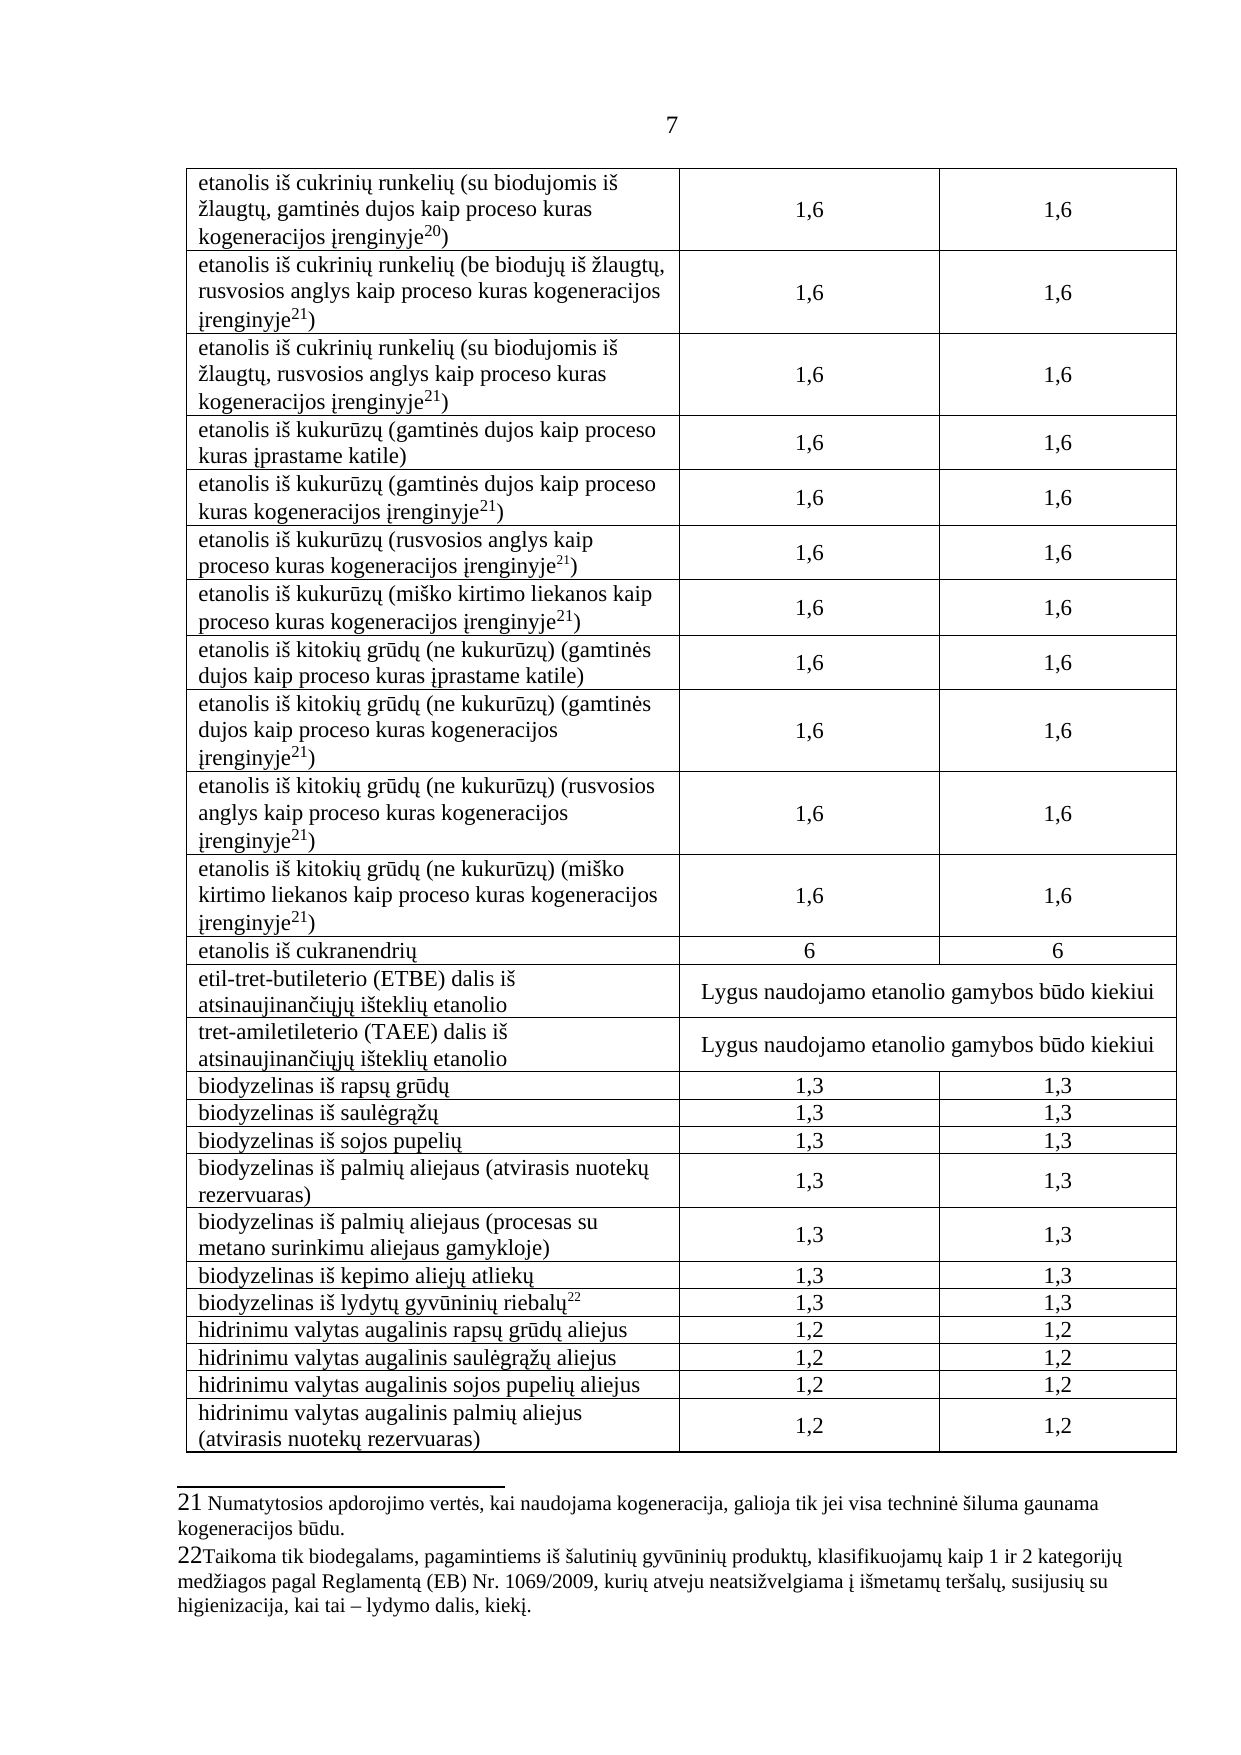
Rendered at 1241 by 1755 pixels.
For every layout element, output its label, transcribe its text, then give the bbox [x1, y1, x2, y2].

table_cell 1,2 [680, 1371, 939, 1398]
table_cell etanolis iš cukrinių runkelių (su biodujomis iš žlaugtų, gamtinės dujos kaip proceso kuras kogeneracijos įrenginyje20) [187, 169, 679, 250]
table_cell etil-tret-butileterio (ETBE) dalis iš atsinaujinančiųjų išteklių etanolio [187, 965, 679, 1017]
table_cell 1,6 [680, 470, 939, 525]
table_cell 1,6 [680, 169, 939, 250]
table_cell etanolis iš kukurūzų (rusvosios anglys kaip proceso kuras kogeneracijos įrenginyje) [187, 526, 679, 579]
table_cell biodyzelinas iš kepimo aliejų atliekų [187, 1262, 679, 1288]
table_cell 6 [680, 937, 939, 963]
table_cell 1,6 [940, 526, 1176, 579]
table_cell hidrinimu valytas augalinis saulėgrąžų aliejus [187, 1344, 679, 1370]
table_cell etanolis iš cukranendrių [187, 937, 679, 963]
table_cell etanolis iš kitokių grūdų (ne kukurūzų) (gamtinės dujos kaip proceso kuras kogeneracijos įrenginyje21) [187, 690, 679, 771]
table_cell etanolis iš kukurūzų (miško kirtimo liekanos kaip proceso kuras kogeneracijos įrenginyje21) [187, 580, 679, 635]
table_cell 1,3 [680, 1127, 939, 1153]
table_cell 1,6 [680, 855, 939, 936]
table_cell 1,3 [680, 1100, 939, 1126]
table_cell 1,3 [940, 1154, 1176, 1207]
table_cell 1,6 [680, 251, 939, 333]
table_cell 1,6 [940, 251, 1176, 333]
table_cell 1,3 [680, 1289, 939, 1316]
table_cell hidrinimu valytas augalinis palmių aliejus (atvirasis nuotekų rezervuaras) [187, 1399, 679, 1451]
table_cell 1,3 [680, 1072, 939, 1098]
table_cell 1,2 [940, 1317, 1176, 1343]
table_cell biodyzelinas iš lydytų gyvūninių riebalų [187, 1289, 679, 1316]
table_cell 1,6 [940, 470, 1176, 525]
table_cell biodyzelinas iš rapsų grūdų [187, 1072, 679, 1098]
table_cell 1,2 [940, 1344, 1176, 1370]
table_cell hidrinimu valytas augalinis sojos pupelių aliejus [187, 1371, 679, 1398]
table_cell etanolis iš kitokių grūdų (ne kukurūzų) (rusvosios anglys kaip proceso kuras kogeneracijos įrenginyje21) [187, 772, 679, 854]
table_cell 1,2 [680, 1399, 939, 1451]
table_cell 1,6 [680, 526, 939, 579]
table_cell tret-amiletileterio (TAEE) dalis iš atsinaujinančiųjų išteklių etanolio [187, 1018, 679, 1071]
table_cell etanolis iš cukrinių runkelių (be biodujų iš žlaugtų, rusvosios anglys kaip proceso kuras kogeneracijos įrenginyje21) [187, 251, 679, 333]
table_cell 1,3 [680, 1208, 939, 1261]
table_cell 1,6 [940, 580, 1176, 635]
table_cell 1,3 [940, 1127, 1176, 1153]
table_cell 1,3 [940, 1072, 1176, 1098]
table_cell hidrinimu valytas augalinis rapsų grūdų aliejus [187, 1317, 679, 1343]
table_cell 1,3 [940, 1262, 1176, 1288]
table_cell 1,6 [680, 334, 939, 415]
table_cell 1,6 [940, 855, 1176, 936]
table_cell etanolis iš kitokių grūdų (ne kukurūzų) (miško kirtimo liekanos kaip proceso kuras kogeneracijos įrenginyje21) [187, 855, 679, 936]
table_cell 1,3 [940, 1289, 1176, 1316]
table_cell 1,6 [940, 169, 1176, 250]
table_cell biodyzelinas iš sojos pupelių [187, 1127, 679, 1153]
table_cell 1,6 [680, 636, 939, 689]
table_cell etanolis iš kukurūzų (gamtinės dujos kaip proceso kuras įprastame katile) [187, 416, 679, 469]
table_cell 1,2 [940, 1371, 1176, 1398]
table_cell 1,3 [940, 1208, 1176, 1261]
table_cell 6 [940, 937, 1176, 963]
table_cell etanolis iš kukurūzų (gamtinės dujos kaip proceso kuras kogeneracijos įrenginyje21) [187, 470, 679, 525]
table_cell 1,6 [940, 416, 1176, 469]
table_cell biodyzelinas iš palmių aliejaus (procesas su metano surinkimu aliejaus gamykloje) [187, 1208, 679, 1261]
table_cell biodyzelinas iš saulėgrąžų [187, 1100, 679, 1126]
table_cell 1,3 [680, 1154, 939, 1207]
table_cell 1,3 [940, 1100, 1176, 1126]
table_cell 1,6 [940, 690, 1176, 771]
table_cell 1,3 [680, 1262, 939, 1288]
table_cell 1,6 [940, 334, 1176, 415]
table_cell 1,2 [680, 1317, 939, 1343]
table_cell Lygus naudojamo etanolio gamybos būdo kiekiui [680, 1018, 1176, 1071]
table_cell 1,2 [680, 1344, 939, 1370]
table_cell 1,6 [940, 772, 1176, 854]
table_cell etanolis iš cukrinių runkelių (su biodujomis iš žlaugtų, rusvosios anglys kaip proceso kuras kogeneracijos įrenginyje21) [187, 334, 679, 415]
table_cell biodyzelinas iš palmių aliejaus (atvirasis nuotekų rezervuaras) [187, 1154, 679, 1207]
table_cell 1,6 [680, 772, 939, 854]
table_cell 1,6 [680, 416, 939, 469]
table_cell 1,6 [940, 636, 1176, 689]
table_cell etanolis iš kitokių grūdų (ne kukurūzų) (gamtinės dujos kaip proceso kuras įprastame katile) [187, 636, 679, 689]
table_cell 1,6 [680, 580, 939, 635]
table_cell 1,2 [940, 1399, 1176, 1451]
table_cell Lygus naudojamo etanolio gamybos būdo kiekiui [680, 965, 1176, 1017]
table_cell 1,6 [680, 690, 939, 771]
